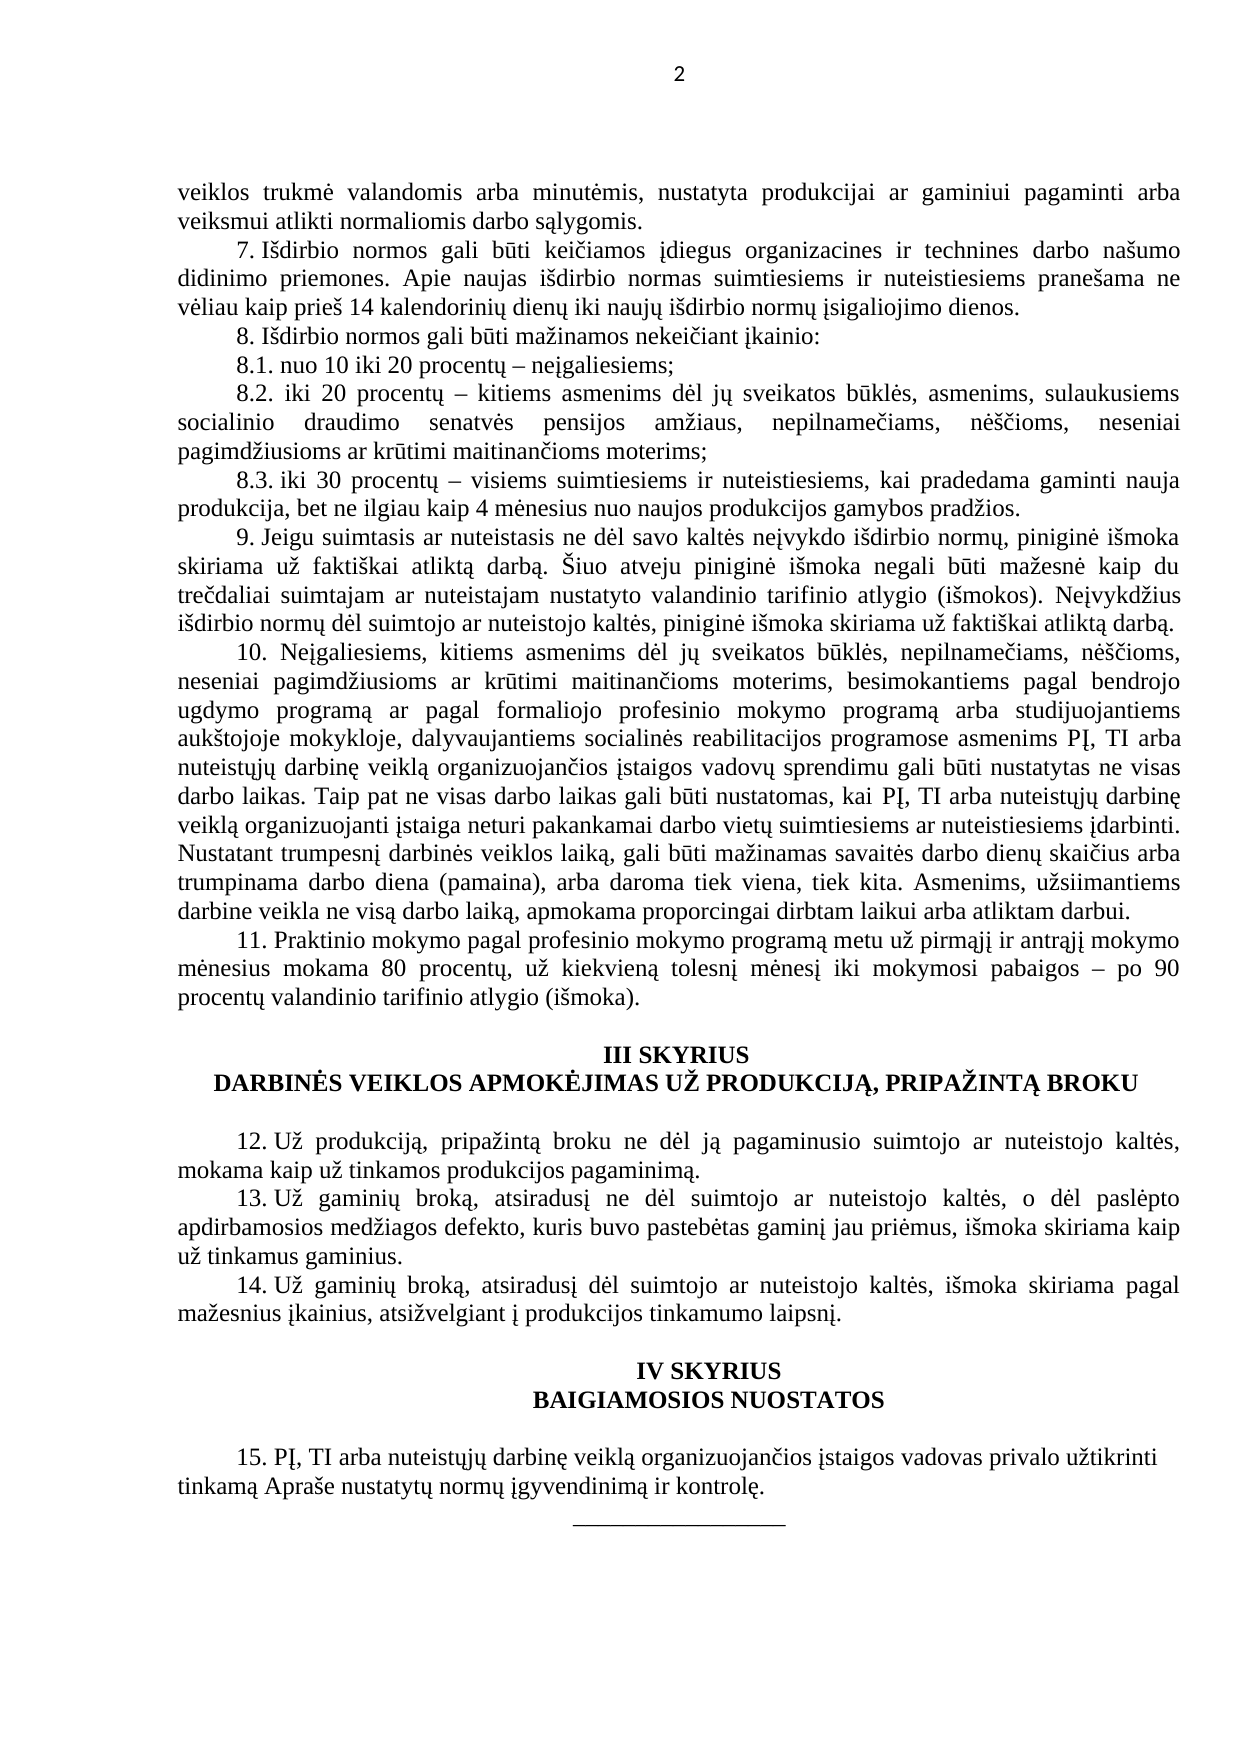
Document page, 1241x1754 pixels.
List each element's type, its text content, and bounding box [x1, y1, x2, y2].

text 9. Jeigu suimtasis ar nuteistasis ne dėl savo kaltės neįvykdo išdirbio normų, piniginė išmoka skiriama už faktiškai atliktą darbą. Šiuo atveju piniginė išmoka negali būti mažesnė kaip du trečdaliai suimtajam ar nuteistajam nustatyto valandinio tarifinio atlygio (išmokos). Neįvykdžius išdirbio normų dėl suimtojo ar nuteistojo kaltės, piniginė išmoka skiriama už faktiškai atliktą darbą. [177, 522, 1181, 637]
text 8.3. iki 30 procentų – visiems suimtiesiems ir nuteistiesiems, kai pradedama gaminti nauja produkcija, bet ne ilgiau kaip 4 mėnesius nuo naujos produkcijos gamybos pradžios. [177, 465, 1181, 522]
text III SKYRIUS [177, 1040, 1181, 1068]
text 15. PĮ, TI arba nuteistųjų darbinę veiklą organizuojančios įstaigos vadovas privalo užtikrinti tinkamą Apraše nustatytų normų įgyvendinimą ir kontrolę. [177, 1442, 1181, 1500]
text veiklos trukmė valandomis arba minutėmis, nustatyta produkcijai ar gaminiui pagaminti arba veiksmui atlikti normaliomis darbo sąlygomis. [177, 177, 1181, 235]
text IV SKYRIUS [177, 1356, 1181, 1385]
text 7. Išdirbio normos gali būti keičiamos įdiegus organizacines ir technines darbo našumo didinimo priemones. Apie naujas išdirbio normas suimtiesiems ir nuteistiesiems pranešama ne vėliau kaip prieš 14 kalendorinių dienų iki naujų išdirbio normų įsigaliojimo dienos. [177, 235, 1181, 321]
text DARBINĖS VEIKLOS APMOKĖJIMAS UŽ PRODUKCIJĄ, PRIPAŽINTĄ BROKU [177, 1068, 1181, 1097]
text 8.1. nuo 10 iki 20 procentų – neįgaliesiems; [177, 350, 1181, 378]
text _________________ [177, 1500, 1181, 1528]
text 10. Neįgaliesiems, kitiems asmenims dėl jų sveikatos būklės, nepilnamečiams, nėščioms, neseniai pagimdžiusioms ar krūtimi maitinančioms moterims, besimokantiems pagal bendrojo ugdymo programą ar pagal formaliojo profesinio mokymo programą arba studijuojantiems aukštojoje mokykloje, dalyvaujantiems socialinės reabilitacijos programose asmenims PĮ, TI arba nuteistųjų darbinę veiklą organizuojančios įstaigos vadovų sprendimu gali būti nustatytas ne visas darbo laikas. Taip pat ne visas darbo laikas gali būti nustatomas, kai PĮ, TI arba nuteistųjų darbinę veiklą organizuojanti įstaiga neturi pakankamai darbo vietų suimtiesiems ar nuteistiesiems įdarbinti. Nustatant trumpesnį darbinės veiklos laiką, gali būti mažinamas savaitės darbo dienų skaičius arba trumpinama darbo diena (pamaina), arba daroma tiek viena, tiek kita. Asmenims, užsiimantiems darbine veikla ne visą darbo laiką, apmokama proporcingai dirbtam laikui arba atliktam darbui. [177, 637, 1181, 925]
text 8. Išdirbio normos gali būti mažinamos nekeičiant įkainio: [177, 321, 1181, 350]
text 14. Už gaminių broką, atsiradusį dėl suimtojo ar nuteistojo kaltės, išmoka skiriama pagal mažesnius įkainius, atsižvelgiant į produkcijos tinkamumo laipsnį. [177, 1270, 1181, 1327]
text 11. Praktinio mokymo pagal profesinio mokymo programą metu už pirmąjį ir antrąjį mokymo mėnesius mokama 80 procentų, už kiekvieną tolesnį mėnesį iki mokymosi pabaigos – po 90 procentų valandinio tarifinio atlygio (išmoka). [177, 925, 1181, 1011]
text 13. Už gaminių broką, atsiradusį ne dėl suimtojo ar nuteistojo kaltės, o dėl paslėpto apdirbamosios medžiagos defekto, kuris buvo pastebėtas gaminį jau priėmus, išmoka skiriama kaip už tinkamus gaminius. [177, 1183, 1181, 1270]
text 8.2. iki 20 procentų – kitiems asmenims dėl jų sveikatos būklės, asmenims, sulaukusiems socialinio draudimo senatvės pensijos amžiaus, nepilnamečiams, nėščioms, neseniai pagimdžiusioms ar krūtimi maitinančioms moterims; [177, 378, 1181, 465]
text 12. Už produkciją, pripažintą broku ne dėl ją pagaminusio suimtojo ar nuteistojo kaltės, mokama kaip už tinkamos produkcijos pagaminimą. [177, 1126, 1181, 1183]
text BAIGIAMOSIOS NUOSTATOS [177, 1385, 1181, 1413]
